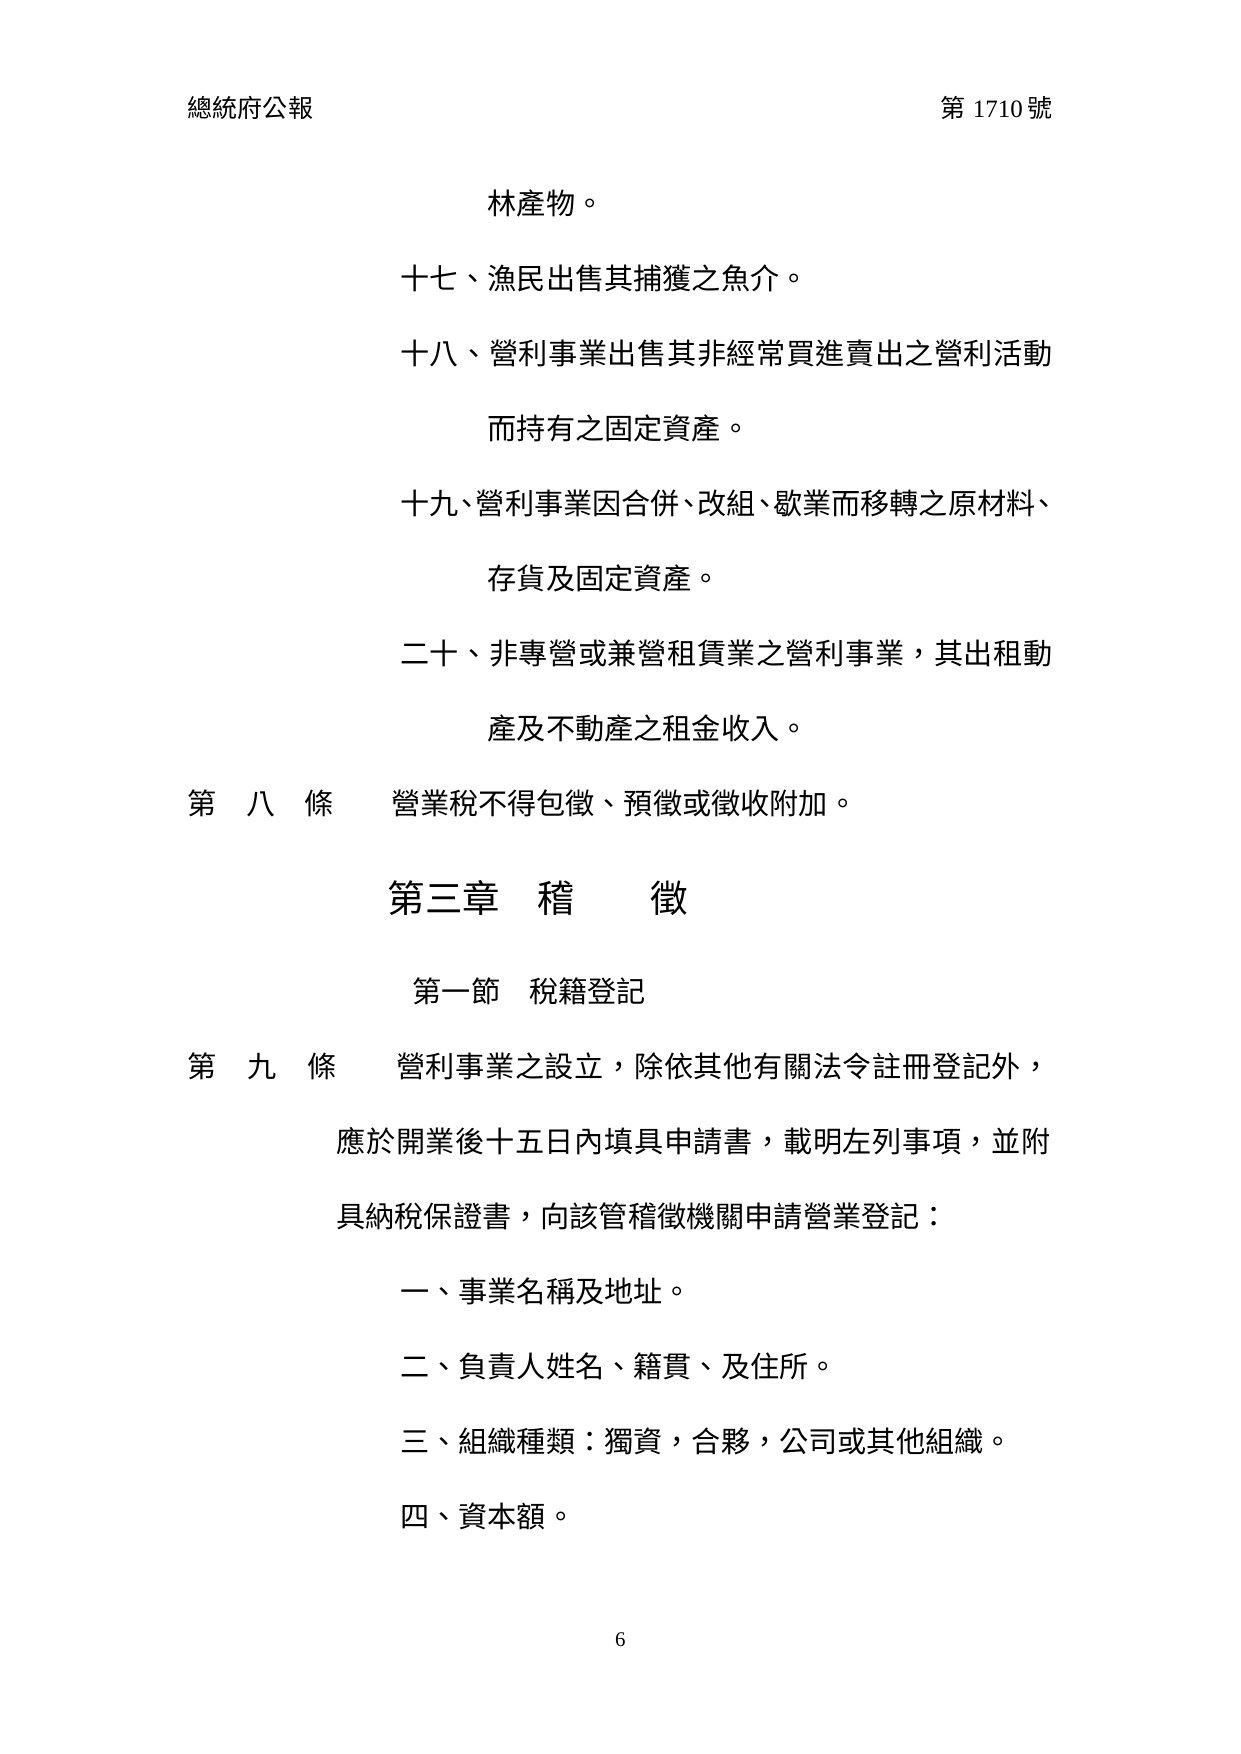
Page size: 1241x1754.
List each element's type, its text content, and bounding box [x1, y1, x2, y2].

text 二、負責人姓名、籍貫、及住所。 [400, 1327, 1053, 1402]
text 第一節 稅籍登記 [412, 952, 1053, 1027]
text 第三章 稽 徵 [387, 858, 1053, 933]
text 林產物。 [400, 164, 1053, 239]
text 十七、漁民出售其捕獲之魚介。 [400, 239, 1053, 314]
text 二十、非專營或兼營租賃業之營利事業，其出租動產及不動產之租金收入。 [400, 614, 1053, 764]
text 一、事業名稱及地址。 [400, 1252, 1053, 1327]
text 三、組織種類：獨資，合夥，公司或其他組織。 [400, 1402, 1053, 1477]
text 四、資本額。 [400, 1477, 1053, 1552]
text 十八、營利事業出售其非經常買進賣出之營利活動而持有之固定資產。 [400, 314, 1053, 464]
text 十九、營利事業因合併、改組、歇業而移轉之原材料、存貨及固定資產。 [400, 464, 1053, 614]
text 第 八 條 營業稅不得包徵、預徵或徵收附加。 [187, 764, 1053, 839]
text 第 九 條 營利事業之設立，除依其他有關法令註冊登記外，應於開業後十五日內填具申請書，載明左列事項，並附具納稅保證書，向該管稽徵機關申請營業登記： [187, 1027, 1053, 1252]
